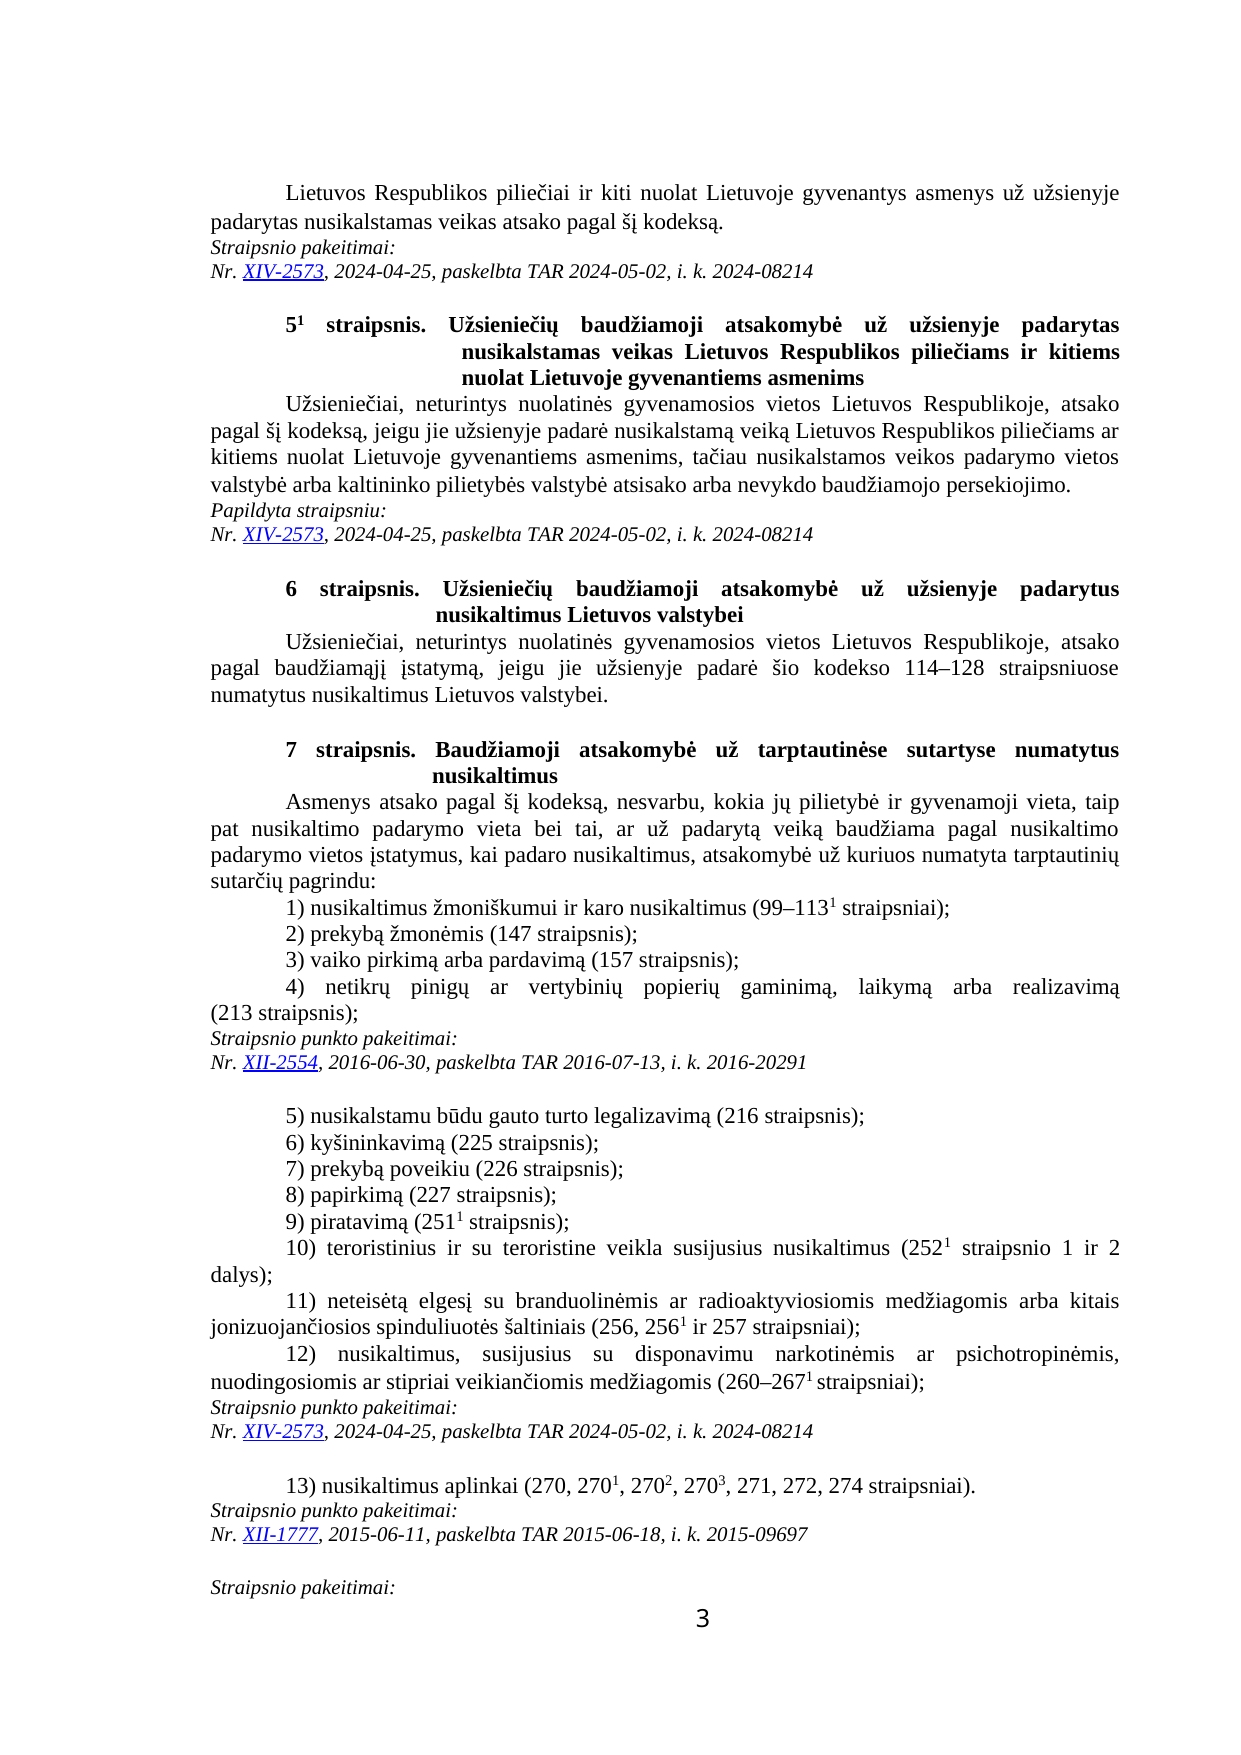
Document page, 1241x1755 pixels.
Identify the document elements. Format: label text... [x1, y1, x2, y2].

text Straipsnio punkto pakeitimai: [210, 1026, 1120, 1050]
text 7 straipsnis. Baudžiamoji atsakomybė už tarptautinėse sutartyse numatytus nusikaltimus [285, 736, 1120, 788]
text Užsieniečiai, neturintys nuolatinės gyvenamosios vietos Lietuvos Respublikoje, atsako pagal baudžiamąjį įstatymą, jeigu jie užsienyje padarė šio kodekso 114–128 straipsniuose numatytus nusikaltimus Lietuvos valstybei. [210, 628, 1120, 707]
text Nr. XIV-2573, 2024-04-25, paskelbta TAR 2024-05-02, i. k. 2024-08214 [210, 259, 1120, 283]
text Nr. XIV-2573, 2024-04-25, paskelbta TAR 2024-05-02, i. k. 2024-08214 [210, 522, 1120, 546]
text 2) prekybą žmonėmis (147 straipsnis); [210, 920, 1120, 947]
text Lietuvos Respublikos piliečiai ir kiti nuolat Lietuvoje gyvenantys asmenys už užsienyje padarytas nusikalstamas veikas atsako pagal šį kodeksą. [210, 179, 1120, 234]
text 51 straipsnis. Užsieniečių baudžiamoji atsakomybė už užsienyje padarytas nusikalstamas veikas Lietuvos Respublikos piliečiams ir kitiems nuolat Lietuvoje gyvenantiems asmenims [285, 311, 1120, 391]
text 6) kyšininkavimą (225 straipsnis); [210, 1129, 1120, 1155]
text 13) nusikaltimus aplinkai (270, 2701, 2702, 2703, 271, 272, 274 straipsniai). [210, 1472, 1120, 1498]
text Straipsnio punkto pakeitimai: [210, 1395, 1120, 1419]
text 1) nusikaltimus žmoniškumui ir karo nusikaltimus (99–1131 straipsniai); [210, 894, 1120, 920]
text Asmenys atsako pagal šį kodeksą, nesvarbu, kokia jų pilietybė ir gyvenamoji vieta, taip pat nusikaltimo padarymo vieta bei tai, ar už padarytą veiką baudžiama pagal nusikaltimo padarymo vietos įstatymus, kai padaro nusikaltimus, atsakomybė už kuriuos numatyta tarptautinių sutarčių pagrindu: [210, 788, 1120, 894]
text 4) netikrų pinigų ar vertybinių popierių gaminimą, laikymą arba realizavimą (213 straipsnis); [210, 973, 1120, 1026]
text Nr. XII-1777, 2015-06-11, paskelbta TAR 2015-06-18, i. k. 2015-09697 [210, 1522, 1120, 1546]
text 9) piratavimą (2511 straipsnis); [210, 1208, 1120, 1234]
text Nr. XII-2554, 2016-06-30, paskelbta TAR 2016-07-13, i. k. 2016-20291 [210, 1050, 1120, 1074]
text 7) prekybą poveikiu (226 straipsnis); [210, 1155, 1120, 1182]
text 6 straipsnis. Užsieniečių baudžiamoji atsakomybė už užsienyje padarytus nusikaltimus Lietuvos valstybei [285, 575, 1120, 628]
text 12) nusikaltimus, susijusius su disponavimu narkotinėmis ar psichotropinėmis, nuodingosiomis ar stipriai veikiančiomis medžiagomis (260–2671 straipsniai); [210, 1340, 1120, 1395]
text Nr. XIV-2573, 2024-04-25, paskelbta TAR 2024-05-02, i. k. 2024-08214 [210, 1419, 1120, 1443]
text 3) vaiko pirkimą arba pardavimą (157 straipsnis); [210, 947, 1120, 973]
text 5) nusikalstamu būdu gauto turto legalizavimą (216 straipsnis); [210, 1102, 1120, 1129]
text Straipsnio pakeitimai: [210, 1575, 1120, 1599]
text Straipsnio punkto pakeitimai: [210, 1498, 1120, 1522]
text Straipsnio pakeitimai: [210, 234, 1120, 259]
text Papildyta straipsniu: [210, 498, 1120, 522]
text 11) neteisėtą elgesį su branduolinėmis ar radioaktyviosiomis medžiagomis arba kitais jonizuojančiosios spinduliuotės šaltiniais (256, 2561 ir 257 straipsniai); [210, 1287, 1120, 1340]
text 8) papirkimą (227 straipsnis); [210, 1182, 1120, 1208]
text Užsieniečiai, neturintys nuolatinės gyvenamosios vietos Lietuvos Respublikoje, atsako pagal šį kodeksą, jeigu jie užsienyje padarė nusikalstamą veiką Lietuvos Respublikos piliečiams ar kitiems nuolat Lietuvoje gyvenantiems asmenims, tačiau nusikalstamos veikos padarymo vietos valstybė arba kaltininko pilietybės valstybė atsisako arba nevykdo baudžiamojo persekiojimo. [210, 391, 1120, 498]
text 10) teroristinius ir su teroristine veikla susijusius nusikaltimus (2521 straipsnio 1 ir 2 dalys); [210, 1234, 1120, 1287]
